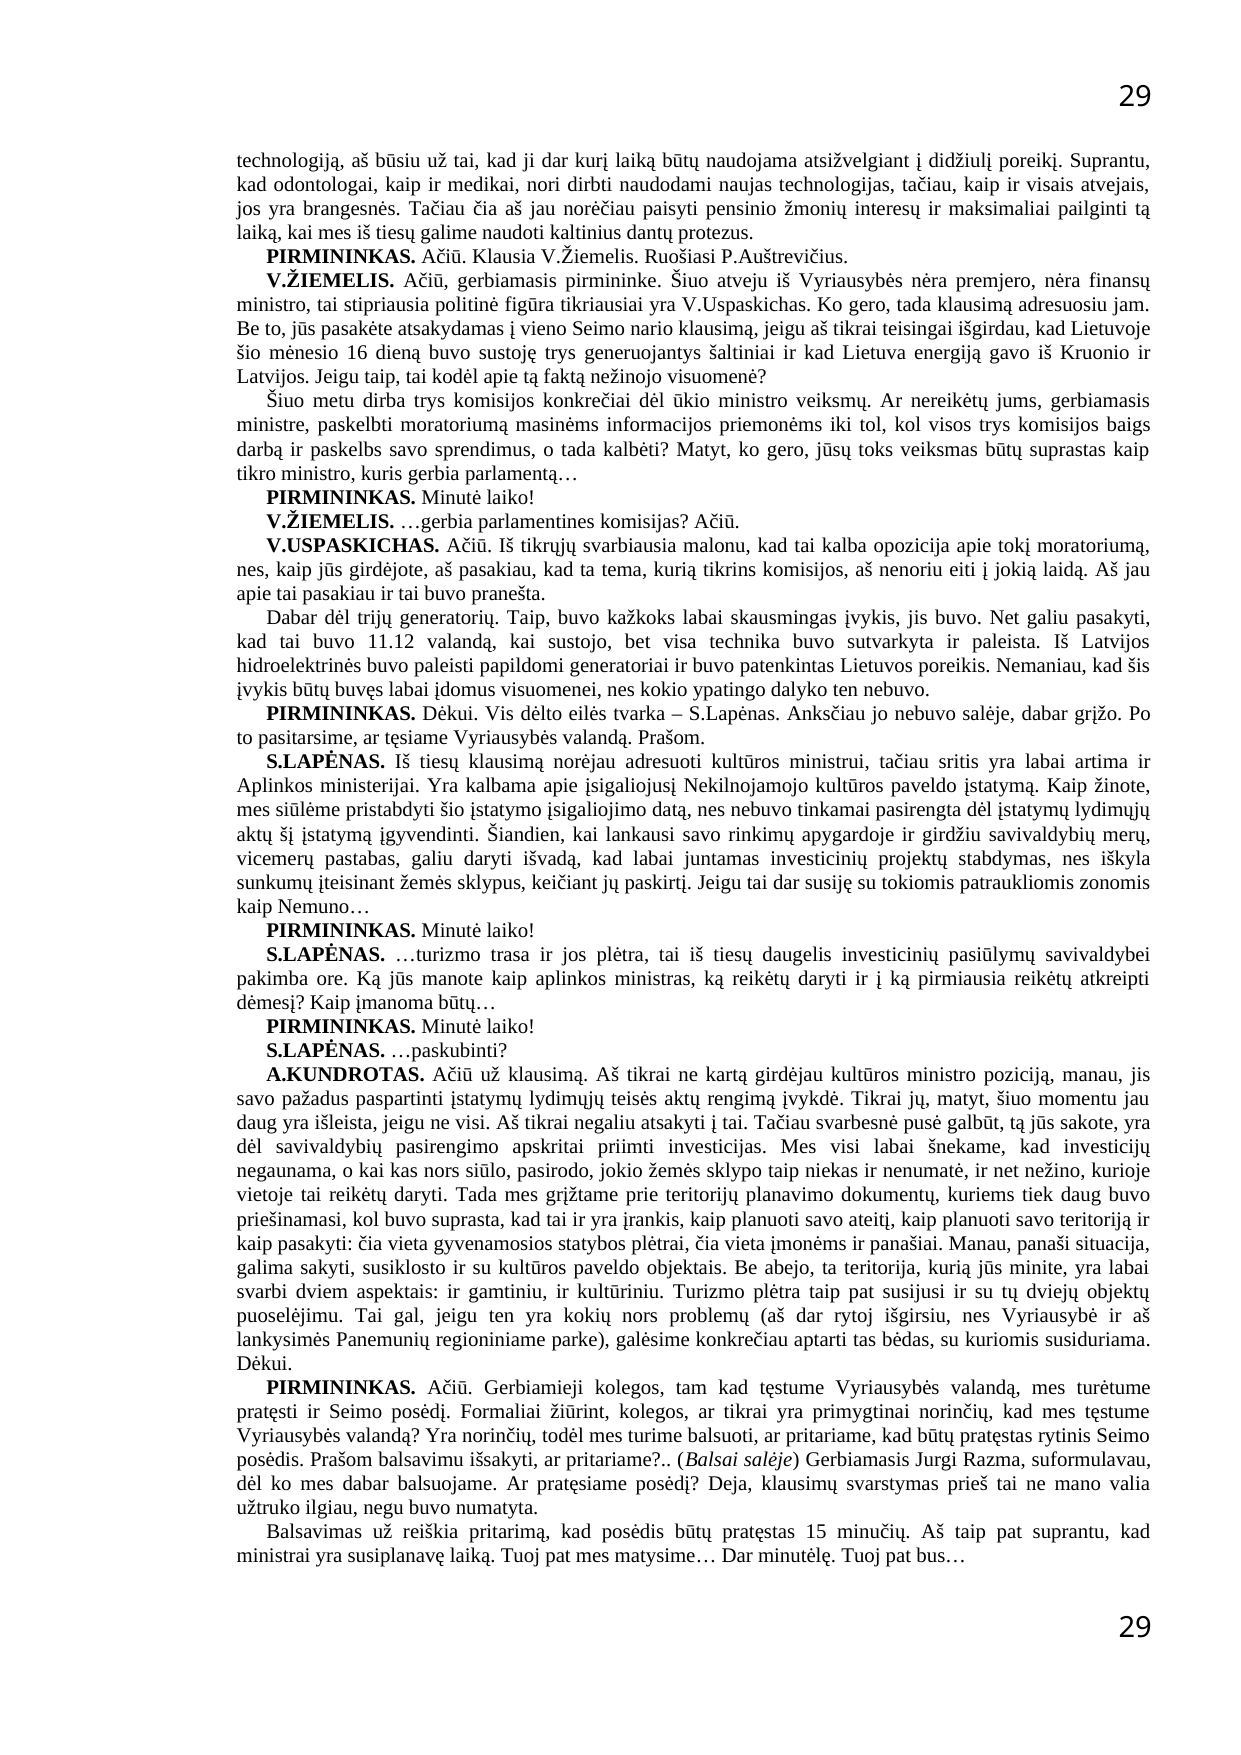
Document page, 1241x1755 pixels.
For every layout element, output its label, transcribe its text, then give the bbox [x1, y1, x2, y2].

text V.USPASKICHAS. Ačiū. Iš tikrųjų svarbiausia malonu, kad tai kalba opozicija apie tokį moratoriumą, nes, kaip jūs girdėjote, aš pasakiau, kad ta tema, kurią tikrins komisijos, aš nenoriu eiti į jokią laidą. Aš jau apie tai pasakiau ir tai buvo pranešta. [236, 533, 1152, 605]
text PIRMININKAS. Minutė laiko! [236, 1014, 1152, 1038]
text A.KUNDROTAS. Ačiū už klausimą. Aš tikrai ne kartą girdėjau kultūros ministro poziciją, manau, jis savo pažadus paspartinti įstatymų lydimųjų teisės aktų rengimą įvykdė. Tikrai jų, matyt, šiuo momentu jau daug yra išleista, jeigu ne visi. Aš tikrai negaliu atsakyti į tai. Tačiau svarbesnė pusė galbūt, tą jūs sakote, yra dėl savivaldybių pasirengimo apskritai priimti investicijas. Mes visi labai šnekame, kad investicijų negaunama, o kai kas nors siūlo, pasirodo, jokio žemės sklypo taip niekas ir nenumatė, ir net nežino, kurioje vietoje tai reikėtų daryti. Tada mes grįžtame prie teritorijų planavimo dokumentų, kuriems tiek daug buvo priešinamasi, kol buvo suprasta, kad tai ir yra įrankis, kaip planuoti savo ateitį, kaip planuoti savo teritoriją ir kaip pasakyti: čia vieta gyvenamosios statybos plėtrai, čia vieta įmonėms ir panašiai. Manau, panaši situacija, galima sakyti, susiklosto ir su kultūros paveldo objektais. Be abejo, ta teritorija, kurią jūs minite, yra labai svarbi dviem aspektais: ir gamtiniu, ir kultūriniu. Turizmo plėtra taip pat susijusi ir su tų dviejų objektų puoselėjimu. Tai gal, jeigu ten yra kokių nors problemų (aš dar rytoj išgirsiu, nes Vyriausybė ir aš lankysimės Panemunių regioniniame parke), galėsime konkrečiau aptarti tas bėdas, su kuriomis susiduriama. Dėkui. [236, 1062, 1152, 1375]
text PIRMININKAS. Minutė laiko! [236, 918, 1152, 942]
text V.ŽIEMELIS. …gerbia parlamentines komisijas? Ačiū. [236, 509, 1152, 533]
text Šiuo metu dirba trys komisijos konkrečiai dėl ūkio ministro veiksmų. Ar nereikėtų jums, gerbiamasis ministre, paskelbti moratoriumą masinėms informacijos priemonėms iki tol, kol visos trys komisijos baigs darbą ir paskelbs savo sprendimus, o tada kalbėti? Matyt, ko gero, jūsų toks veiksmas būtų suprastas kaip tikro ministro, kuris gerbia parlamentą… [236, 388, 1152, 484]
text PIRMININKAS. Ačiū. Klausia V.Žiemelis. Ruošiasi P.Auštrevičius. [236, 244, 1152, 268]
text Balsavimas už reiškia pritarimą, kad posėdis būtų pratęstas 15 minučių. Aš taip pat suprantu, kad ministrai yra susiplanavę laiką. Tuoj pat mes matysime… Dar minutėlę. Tuoj pat bus… [236, 1519, 1152, 1567]
text Dabar dėl trijų generatorių. Taip, buvo kažkoks labai skausmingas įvykis, jis buvo. Net galiu pasakyti, kad tai buvo 11.12 valandą, kai sustojo, bet visa technika buvo sutvarkyta ir paleista. Iš Latvijos hidroelektrinės buvo paleisti papildomi generatoriai ir buvo patenkintas Lietuvos poreikis. Nemaniau, kad šis įvykis būtų buvęs labai įdomus visuomenei, nes kokio ypatingo dalyko ten nebuvo. [236, 605, 1152, 701]
text S.LAPĖNAS. …turizmo trasa ir jos plėtra, tai iš tiesų daugelis investicinių pasiūlymų savivaldybei pakimba ore. Ką jūs manote kaip aplinkos ministras, ką reikėtų daryti ir į ką pirmiausia reikėtų atkreipti dėmesį? Kaip įmanoma būtų… [236, 942, 1152, 1014]
text PIRMININKAS. Minutė laiko! [236, 484, 1152, 509]
text S.LAPĖNAS. Iš tiesų klausimą norėjau adresuoti kultūros ministrui, tačiau sritis yra labai artima ir Aplinkos ministerijai. Yra kalbama apie įsigaliojusį Nekilnojamojo kultūros paveldo įstatymą. Kaip žinote, mes siūlėme pristabdyti šio įstatymo įsigaliojimo datą, nes nebuvo tinkamai pasirengta dėl įstatymų lydimųjų aktų šį įstatymą įgyvendinti. Šiandien, kai lankausi savo rinkimų apygardoje ir girdžiu savivaldybių merų, vicemerų pastabas, galiu daryti išvadą, kad labai juntamas investicinių projektų stabdymas, nes iškyla sunkumų įteisinant žemės sklypus, keičiant jų paskirtį. Jeigu tai dar susiję su tokiomis patraukliomis zonomis kaip Nemuno… [236, 749, 1152, 918]
text technologiją, aš būsiu už tai, kad ji dar kurį laiką būtų naudojama atsižvelgiant į didžiulį poreikį. Suprantu, kad odontologai, kaip ir medikai, nori dirbti naudodami naujas technologijas, tačiau, kaip ir visais atvejais, jos yra brangesnės. Tačiau čia aš jau norėčiau paisyti pensinio žmonių interesų ir maksimaliai pailginti tą laiką, kai mes iš tiesų galime naudoti kaltinius dantų protezus. [236, 148, 1152, 244]
text PIRMININKAS. Dėkui. Vis dėlto eilės tvarka – S.Lapėnas. Anksčiau jo nebuvo salėje, dabar grįžo. Po to pasitarsime, ar tęsiame Vyriausybės valandą. Prašom. [236, 701, 1152, 749]
text V.ŽIEMELIS. Ačiū, gerbiamasis pirmininke. Šiuo atveju iš Vyriausybės nėra premjero, nėra finansų ministro, tai stipriausia politinė figūra tikriausiai yra V.Uspaskichas. Ko gero, tada klausimą adresuosiu jam. Be to, jūs pasakėte atsakydamas į vieno Seimo nario klausimą, jeigu aš tikrai teisingai išgirdau, kad Lietuvoje šio mėnesio 16 dieną buvo sustoję trys generuojantys šaltiniai ir kad Lietuva energiją gavo iš Kruonio ir Latvijos. Jeigu taip, tai kodėl apie tą faktą nežinojo visuomenė? [236, 268, 1152, 388]
text S.LAPĖNAS. …paskubinti? [236, 1038, 1152, 1062]
text PIRMININKAS. Ačiū. Gerbiamieji kolegos, tam kad tęstume Vyriausybės valandą, mes turėtume pratęsti ir Seimo posėdį. Formaliai žiūrint, kolegos, ar tikrai yra primygtinai norinčių, kad mes tęstume Vyriausybės valandą? Yra norinčių, todėl mes turime balsuoti, ar pritariame, kad būtų pratęstas rytinis Seimo posėdis. Prašom balsavimu išsakyti, ar pritariame?.. (Balsai salėje) Gerbiamasis Jurgi Razma, suformulavau, dėl ko mes dabar balsuojame. Ar pratęsiame posėdį? Deja, klausimų svarstymas prieš tai ne mano valia užtruko ilgiau, negu buvo numatyta. [236, 1375, 1152, 1519]
